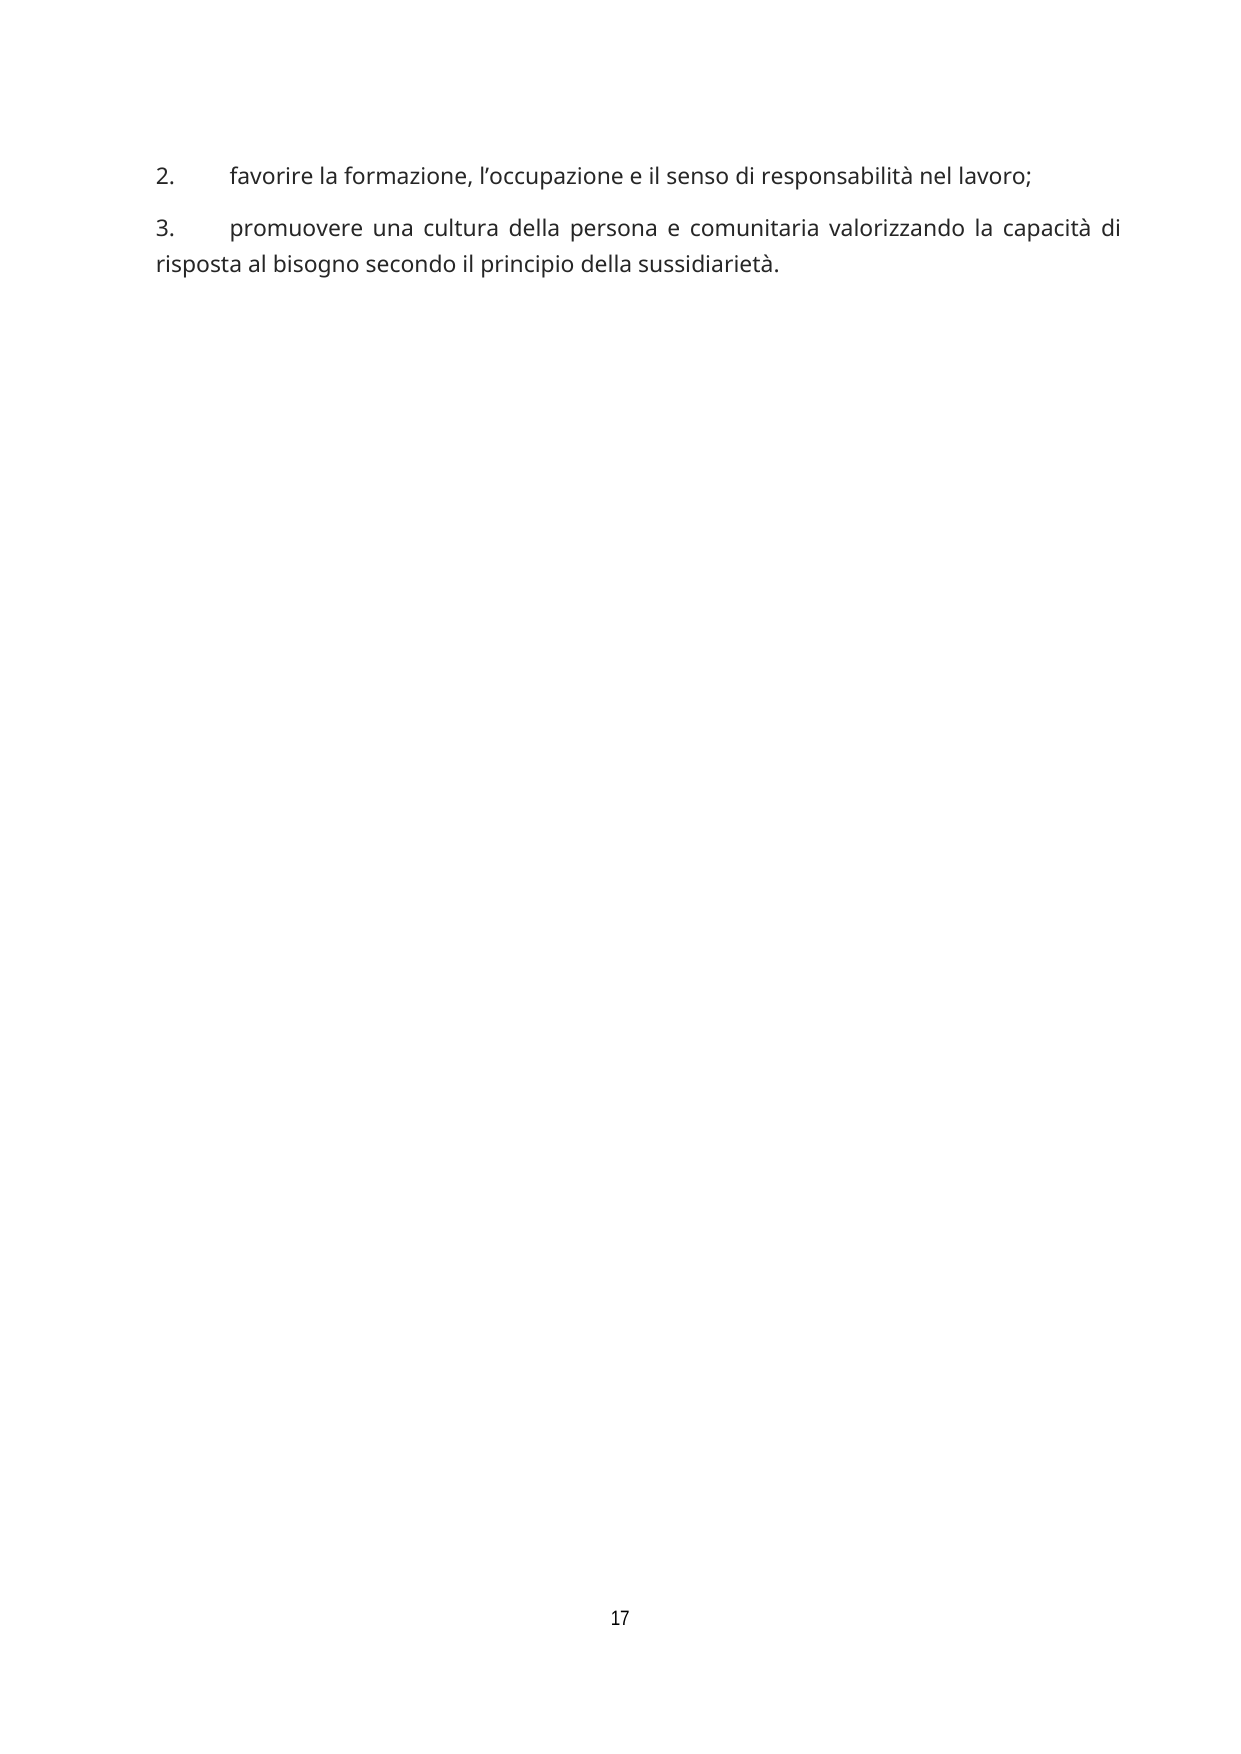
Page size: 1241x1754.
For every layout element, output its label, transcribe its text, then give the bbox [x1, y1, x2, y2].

list promuovere una cultura della persona e comunitaria valorizzando la capacità di risposta al bisogno secondo il principio della sussidiarietà. [156, 212, 1122, 279]
list favorire la formazione, l’occupazione e il senso di responsabilità nel lavoro; [156, 159, 1122, 191]
